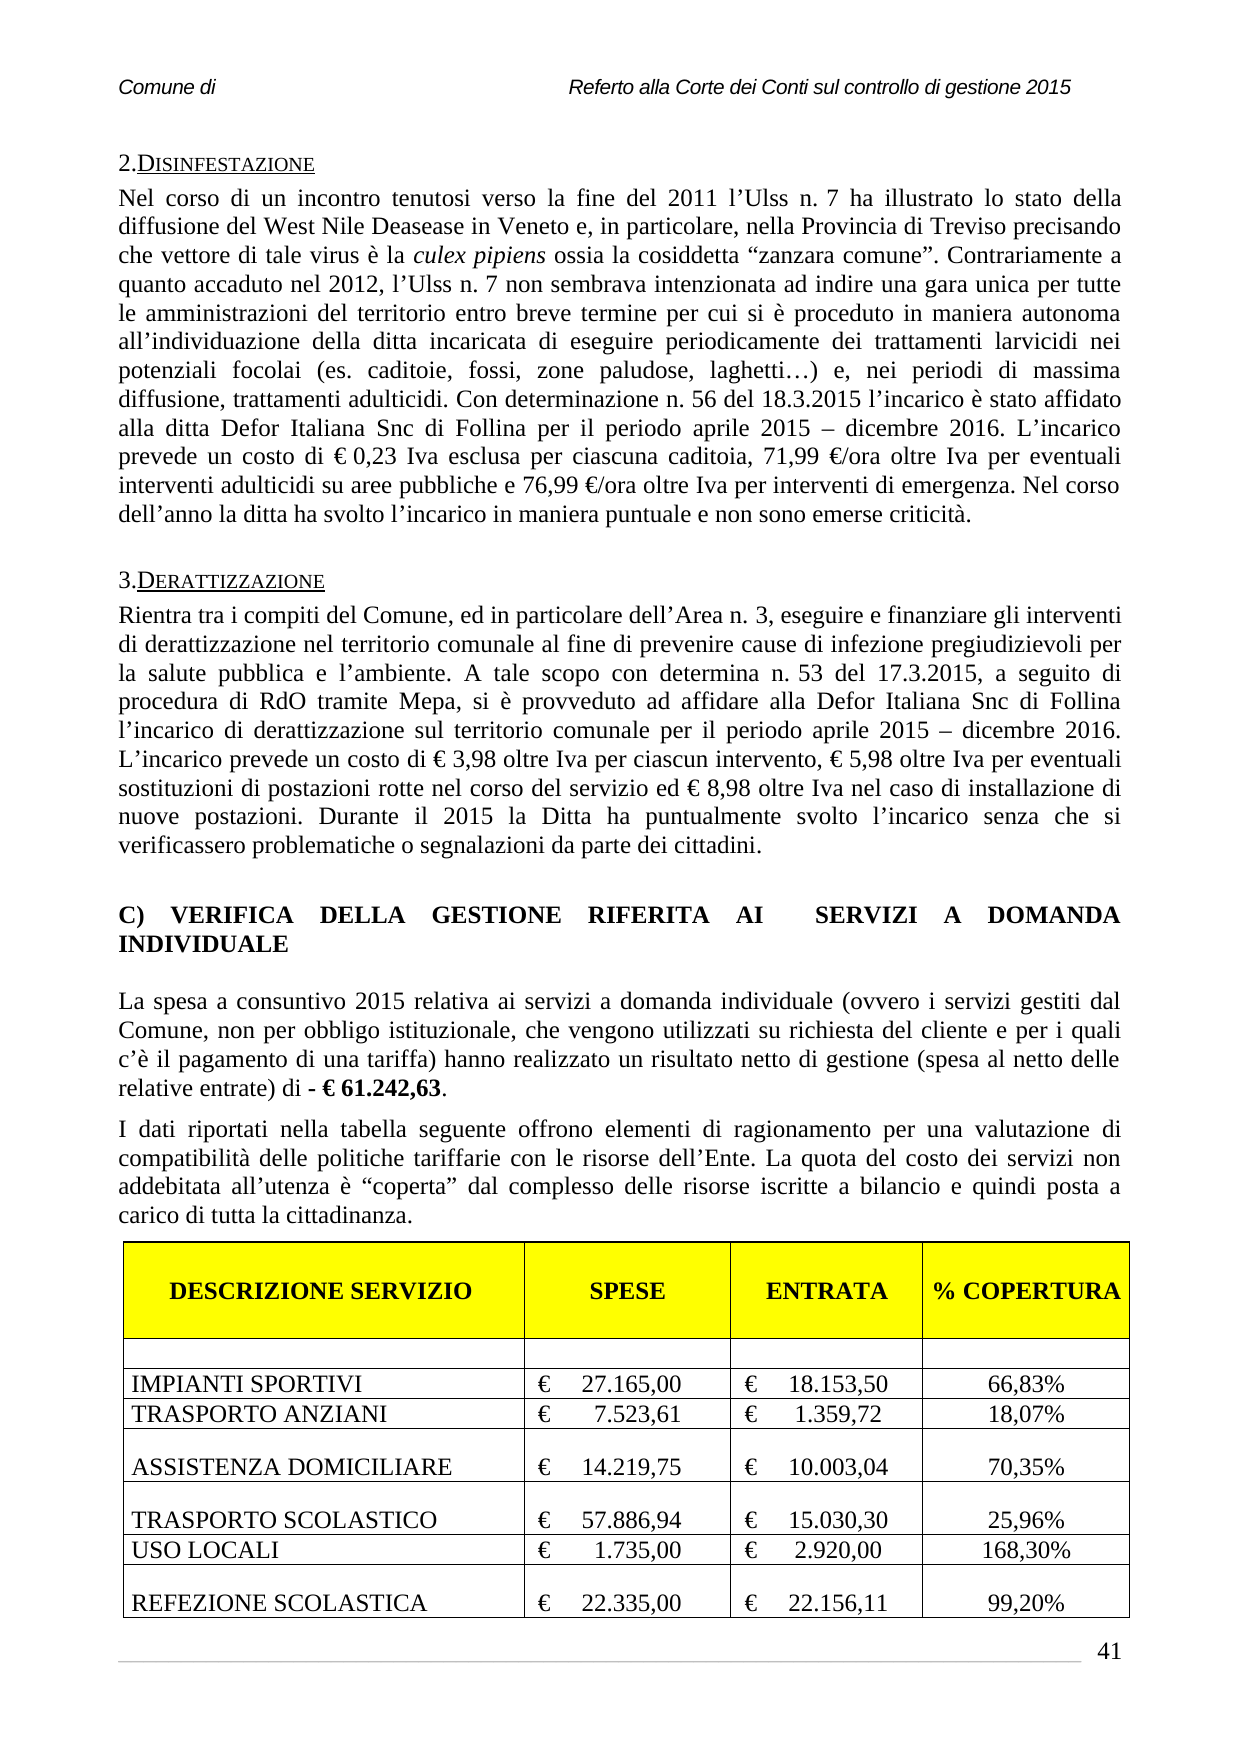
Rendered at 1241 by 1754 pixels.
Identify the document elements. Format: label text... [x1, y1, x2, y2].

table_cell [124, 1339, 524, 1368]
table_cell € 2.920,00 [731, 1535, 922, 1564]
table_cell REFEZIONE SCOLASTICA [124, 1565, 524, 1617]
list Disinfestazione [118, 148, 1122, 176]
table_header % COPERTURA [923, 1243, 1129, 1338]
text C) VERIFICA DELLA GESTIONE RIFERITA AI SERVIZI A DOMANDA INDIVIDUALE [118, 900, 1122, 958]
list Derattizzazione [118, 565, 1122, 594]
table_cell € 14.219,75 [525, 1429, 730, 1481]
table_cell TRASPORTO ANZIANI [124, 1399, 524, 1428]
table_cell 168,30% [923, 1535, 1129, 1564]
table_cell 66,83% [923, 1369, 1129, 1398]
text La spesa a consuntivo 2015 relativa ai servizi a domanda individuale (ovvero i servizi gestiti dal Comune, non per obbligo istituzionale, che vengono utilizzati su richiesta del cliente e per i quali c’è il pagamento di una tariffa) hanno realizzato un risultato netto di gestione (spesa al netto delle relative entrate) di - € 61.242,63. [118, 986, 1122, 1101]
table_header DESCRIZIONE SERVIZIO [124, 1243, 524, 1338]
table_cell 18,07% [923, 1399, 1129, 1428]
text Rientra tra i compiti del Comune, ed in particolare dell’Area n. 3, eseguire e finanziare gli interventi di derattizzazione nel territorio comunale al fine di prevenire cause di infezione pregiudizievoli per la salute pubblica e l’ambiente. A tale scopo con determina n. 53 del 17.3.2015, a seguito di procedura di RdO tramite Mepa, si è provveduto ad affidare alla Defor Italiana Snc di Follina l’incarico di derattizzazione sul territorio comunale per il periodo aprile 2015 – dicembre 2016. L’incarico prevede un costo di € 3,98 oltre Iva per ciascun intervento, € 5,98 oltre Iva per eventuali sostituzioni di postazioni rotte nel corso del servizio ed € 8,98 oltre Iva nel caso di installazione di nuove postazioni. Durante il 2015 la Ditta ha puntualmente svolto l’incarico senza che si verificassero problematiche o segnalazioni da parte dei cittadini. [118, 600, 1122, 859]
table_cell [525, 1339, 730, 1368]
table_cell [923, 1339, 1129, 1368]
table_cell USO LOCALI [124, 1535, 524, 1564]
table_cell € 18.153,50 [731, 1369, 922, 1398]
table_cell € 22.156,11 [731, 1565, 922, 1617]
table_cell € 1.359,72 [731, 1399, 922, 1428]
table_cell ASSISTENZA DOMICILIARE [124, 1429, 524, 1481]
table_cell 25,96% [923, 1482, 1129, 1534]
table_header ENTRATA [731, 1243, 922, 1338]
table_cell IMPIANTI SPORTIVI [124, 1369, 524, 1398]
table_header SPESE [525, 1243, 730, 1338]
table_cell € 22.335,00 [525, 1565, 730, 1617]
table_cell TRASPORTO SCOLASTICO [124, 1482, 524, 1534]
table_cell € 57.886,94 [525, 1482, 730, 1534]
table_cell € 27.165,00 [525, 1369, 730, 1398]
text Nel corso di un incontro tenutosi verso la fine del 2011 l’Ulss n. 7 ha illustrato lo stato della diffusione del West Nile Deasease in Veneto e, in particolare, nella Provincia di Treviso precisando che vettore di tale virus è la culex pipiens ossia la cosiddetta “zanzara comune”. Contrariamente a quanto accaduto nel 2012, l’Ulss n. 7 non sembrava intenzionata ad indire una gara unica per tutte le amministrazioni del territorio entro breve termine per cui si è proceduto in maniera autonoma all’individuazione della ditta incaricata di eseguire periodicamente dei trattamenti larvicidi nei potenziali focolai (es. caditoie, fossi, zone paludose, laghetti…) e, nei periodi di massima diffusione, trattamenti adulticidi. Con determinazione n. 56 del 18.3.2015 l’incarico è stato affidato alla ditta Defor Italiana Snc di Follina per il periodo aprile 2015 – dicembre 2016. L’incarico prevede un costo di € 0,23 Iva esclusa per ciascuna caditoia, 71,99 €/ora oltre Iva per eventuali interventi adulticidi su aree pubbliche e 76,99 €/ora oltre Iva per interventi di emergenza. Nel corso dell’anno la ditta ha svolto l’incarico in maniera puntuale e non sono emerse criticità. [118, 183, 1122, 528]
table_cell € 10.003,04 [731, 1429, 922, 1481]
table_cell 99,20% [923, 1565, 1129, 1617]
table_cell 70,35% [923, 1429, 1129, 1481]
table_cell [731, 1339, 922, 1368]
table_cell € 1.735,00 [525, 1535, 730, 1564]
text I dati riportati nella tabella seguente offrono elementi di ragionamento per una valutazione di compatibilità delle politiche tariffarie con le risorse dell’Ente. La quota del costo dei servizi non addebitata all’utenza è “coperta” dal complesso delle risorse iscritte a bilancio e quindi posta a carico di tutta la cittadinanza. [118, 1114, 1122, 1229]
table_cell € 7.523,61 [525, 1399, 730, 1428]
table_cell € 15.030,30 [731, 1482, 922, 1534]
